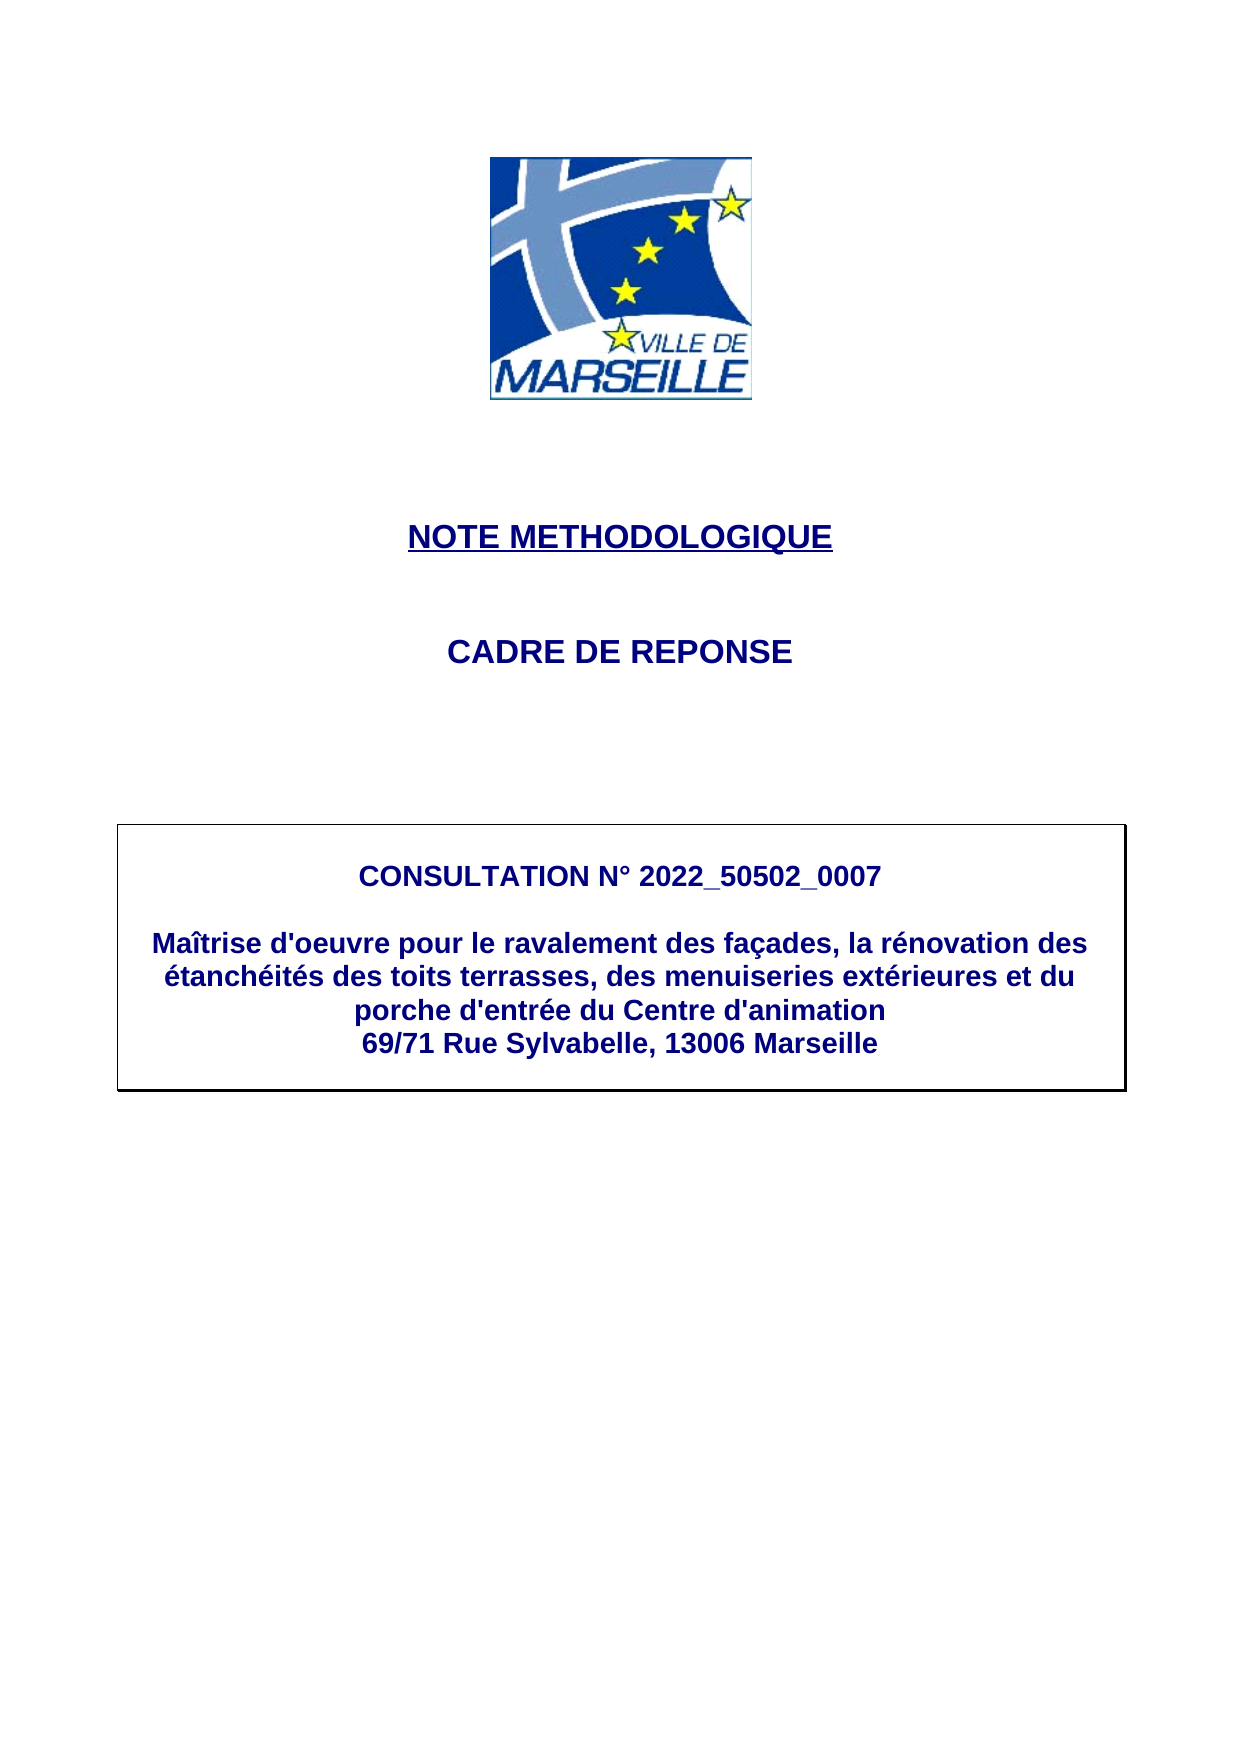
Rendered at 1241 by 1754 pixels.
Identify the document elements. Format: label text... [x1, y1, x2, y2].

text Maîtrise d'oeuvre pour le ravalement des façades, la rénovation des étanchéités des toits terrasses, des menuiseries extérieures et du porche d'entrée du Centre d'animation [118, 926, 1122, 1027]
text CONSULTATION N° 2022_50502_0007 [118, 859, 1122, 892]
text CADRE DE REPONSE [118, 632, 1122, 670]
text NOTE METHODOLOGIQUE [118, 517, 1122, 555]
text 69/71 Rue Sylvabelle, 13006 Marseille [118, 1027, 1122, 1060]
